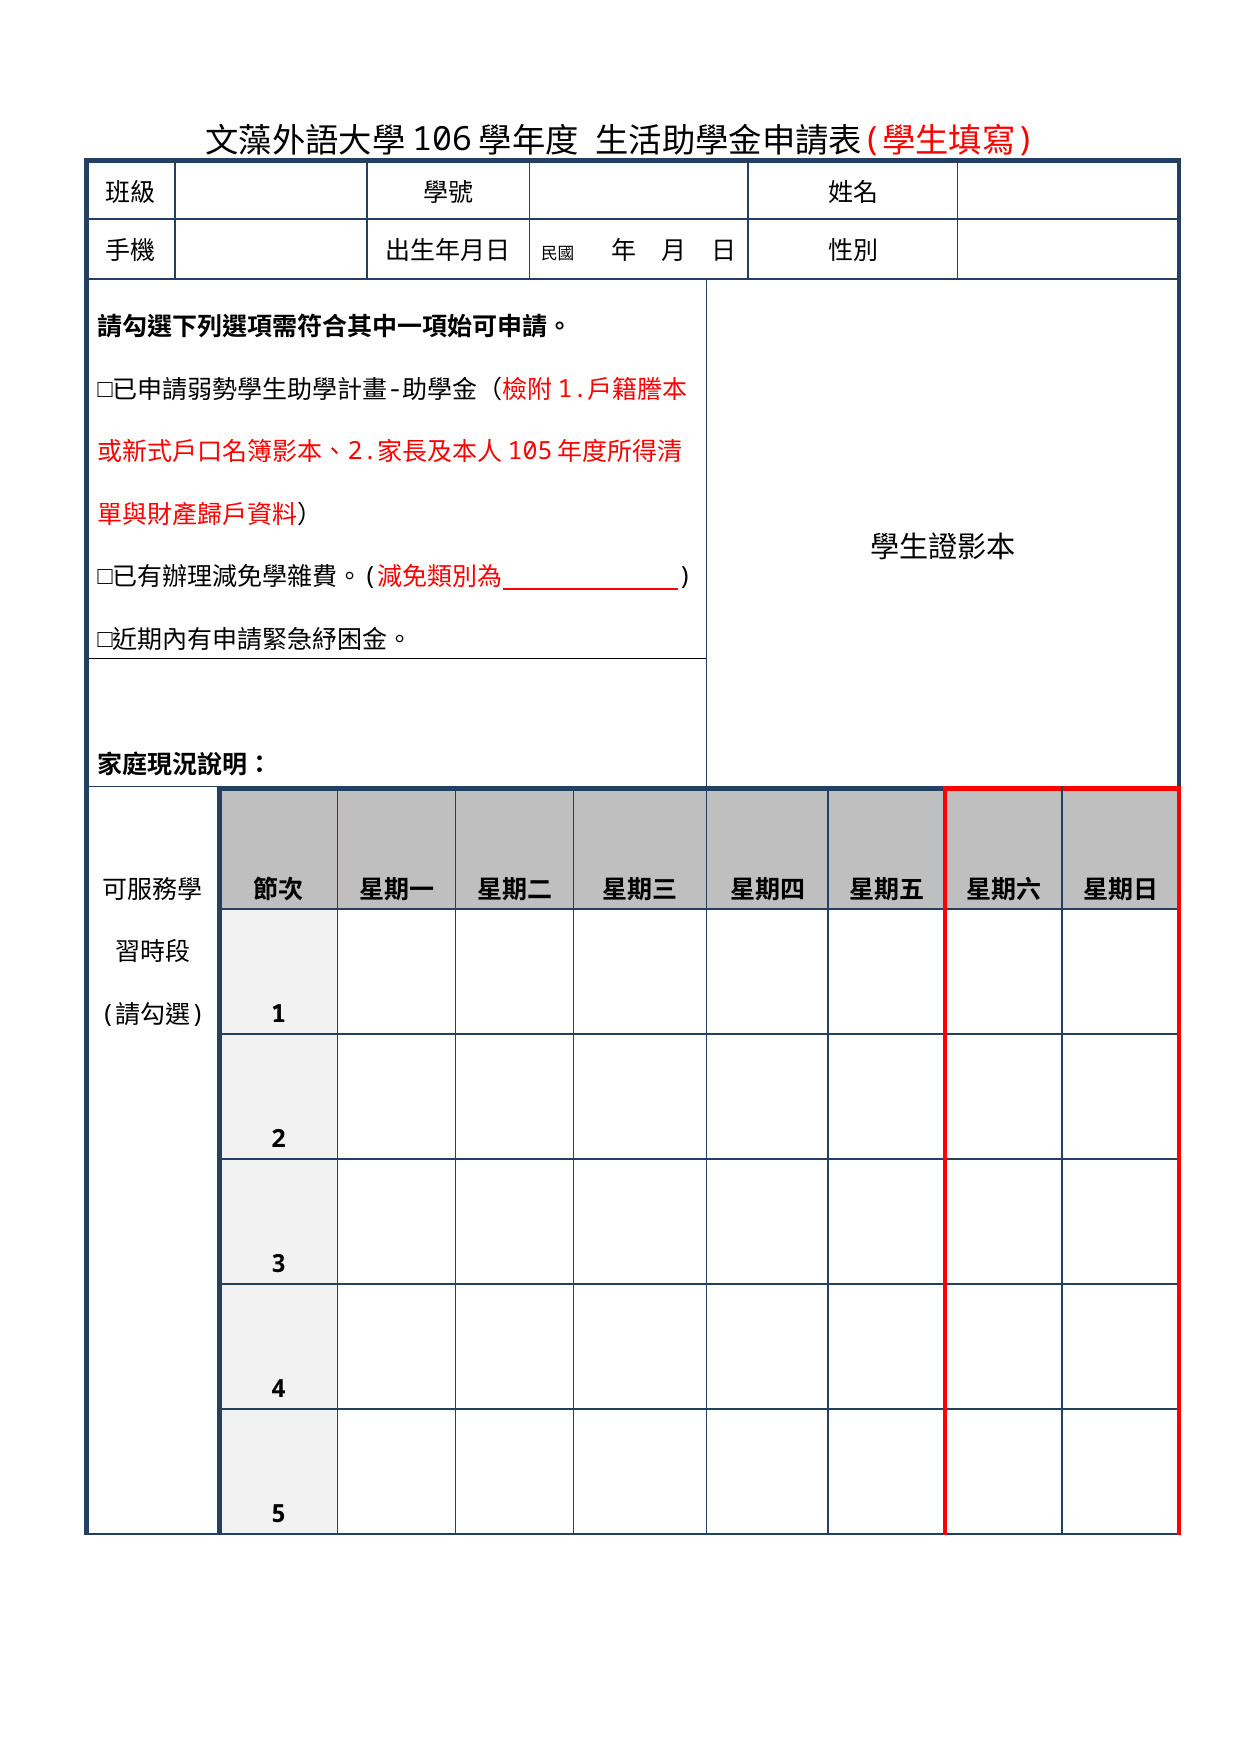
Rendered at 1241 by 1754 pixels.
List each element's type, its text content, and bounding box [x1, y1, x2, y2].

table_cell 4 [222, 1285, 337, 1408]
table_cell [707, 1410, 827, 1533]
table_cell [574, 910, 706, 1033]
table_cell [338, 1035, 455, 1158]
table_cell [829, 910, 943, 1033]
table_cell 手機 [89, 220, 174, 278]
table_cell [456, 1160, 573, 1283]
table_cell 可服務學習時段 (請勾選) [89, 787, 217, 1533]
table_cell [176, 220, 366, 278]
table_cell [829, 1035, 943, 1158]
table_cell 節次 [222, 791, 337, 908]
table_cell [574, 1035, 706, 1158]
table_cell [829, 1285, 943, 1408]
table_cell [574, 1285, 706, 1408]
table_cell 星期日 [1063, 791, 1177, 908]
table_cell 星期五 [829, 791, 943, 908]
text 文藻外語大學106學年度 生活助學金申請表(學生填寫) [75, 96, 1165, 158]
table_cell 星期四 [707, 791, 827, 908]
table_cell [338, 1285, 455, 1408]
table_cell [829, 1160, 943, 1283]
table_cell 民國 年 月 日 [530, 220, 747, 278]
table_cell [574, 1410, 706, 1533]
table_cell [707, 910, 827, 1033]
table_cell 星期二 [456, 791, 573, 908]
table_cell [1063, 1285, 1177, 1408]
table_cell [958, 220, 1177, 278]
table_cell [707, 1160, 827, 1283]
table_cell [1063, 1035, 1177, 1158]
table_cell [338, 910, 455, 1033]
table_header [958, 163, 1177, 218]
table_header [530, 163, 747, 218]
table_cell 星期一 [338, 791, 455, 908]
table_cell [947, 910, 1061, 1033]
table_cell [947, 1285, 1061, 1408]
table_cell [456, 1285, 573, 1408]
table_header 學號 [368, 163, 529, 218]
table_cell [574, 1160, 706, 1283]
table_cell [456, 1410, 573, 1533]
table_cell [338, 1410, 455, 1533]
table_cell [947, 1410, 1061, 1533]
table_cell 2 [222, 1035, 337, 1158]
table_cell [947, 1035, 1061, 1158]
table_cell 星期三 [574, 791, 706, 908]
table_cell [829, 1410, 943, 1533]
table_cell 出生年月日 [368, 220, 529, 278]
table_cell [1063, 1160, 1177, 1283]
table_cell 星期六 [947, 791, 1061, 908]
table_cell [338, 1160, 455, 1283]
table_header 姓名 [749, 163, 957, 218]
table_cell [456, 910, 573, 1033]
table_cell 1 [222, 910, 337, 1033]
table_cell 請勾選下列選項需符合其中一項始可申請。 □已申請弱勢學生助學計畫-助學金（檢附1.戶籍謄本或新式戶口名簿影本、2.家長及本人105年度所得清單與財產歸戶資料） □已有辦理減免學雜費。(減免類別為 ) □近期內有申請緊急紓困金。 [89, 280, 706, 658]
table_cell [947, 1160, 1061, 1283]
table_cell [1063, 910, 1177, 1033]
table_cell [456, 1035, 573, 1158]
table_cell [707, 1285, 827, 1408]
table_header 班級 [89, 163, 174, 218]
table_cell [1063, 1410, 1177, 1533]
table_cell 家庭現況說明： [89, 659, 706, 786]
table_header [176, 163, 366, 218]
table_cell 3 [222, 1160, 337, 1283]
table_cell 性別 [749, 220, 957, 278]
table_cell 學生證影本 [707, 280, 1177, 786]
table_cell [707, 1035, 827, 1158]
table_cell 5 [222, 1410, 337, 1533]
